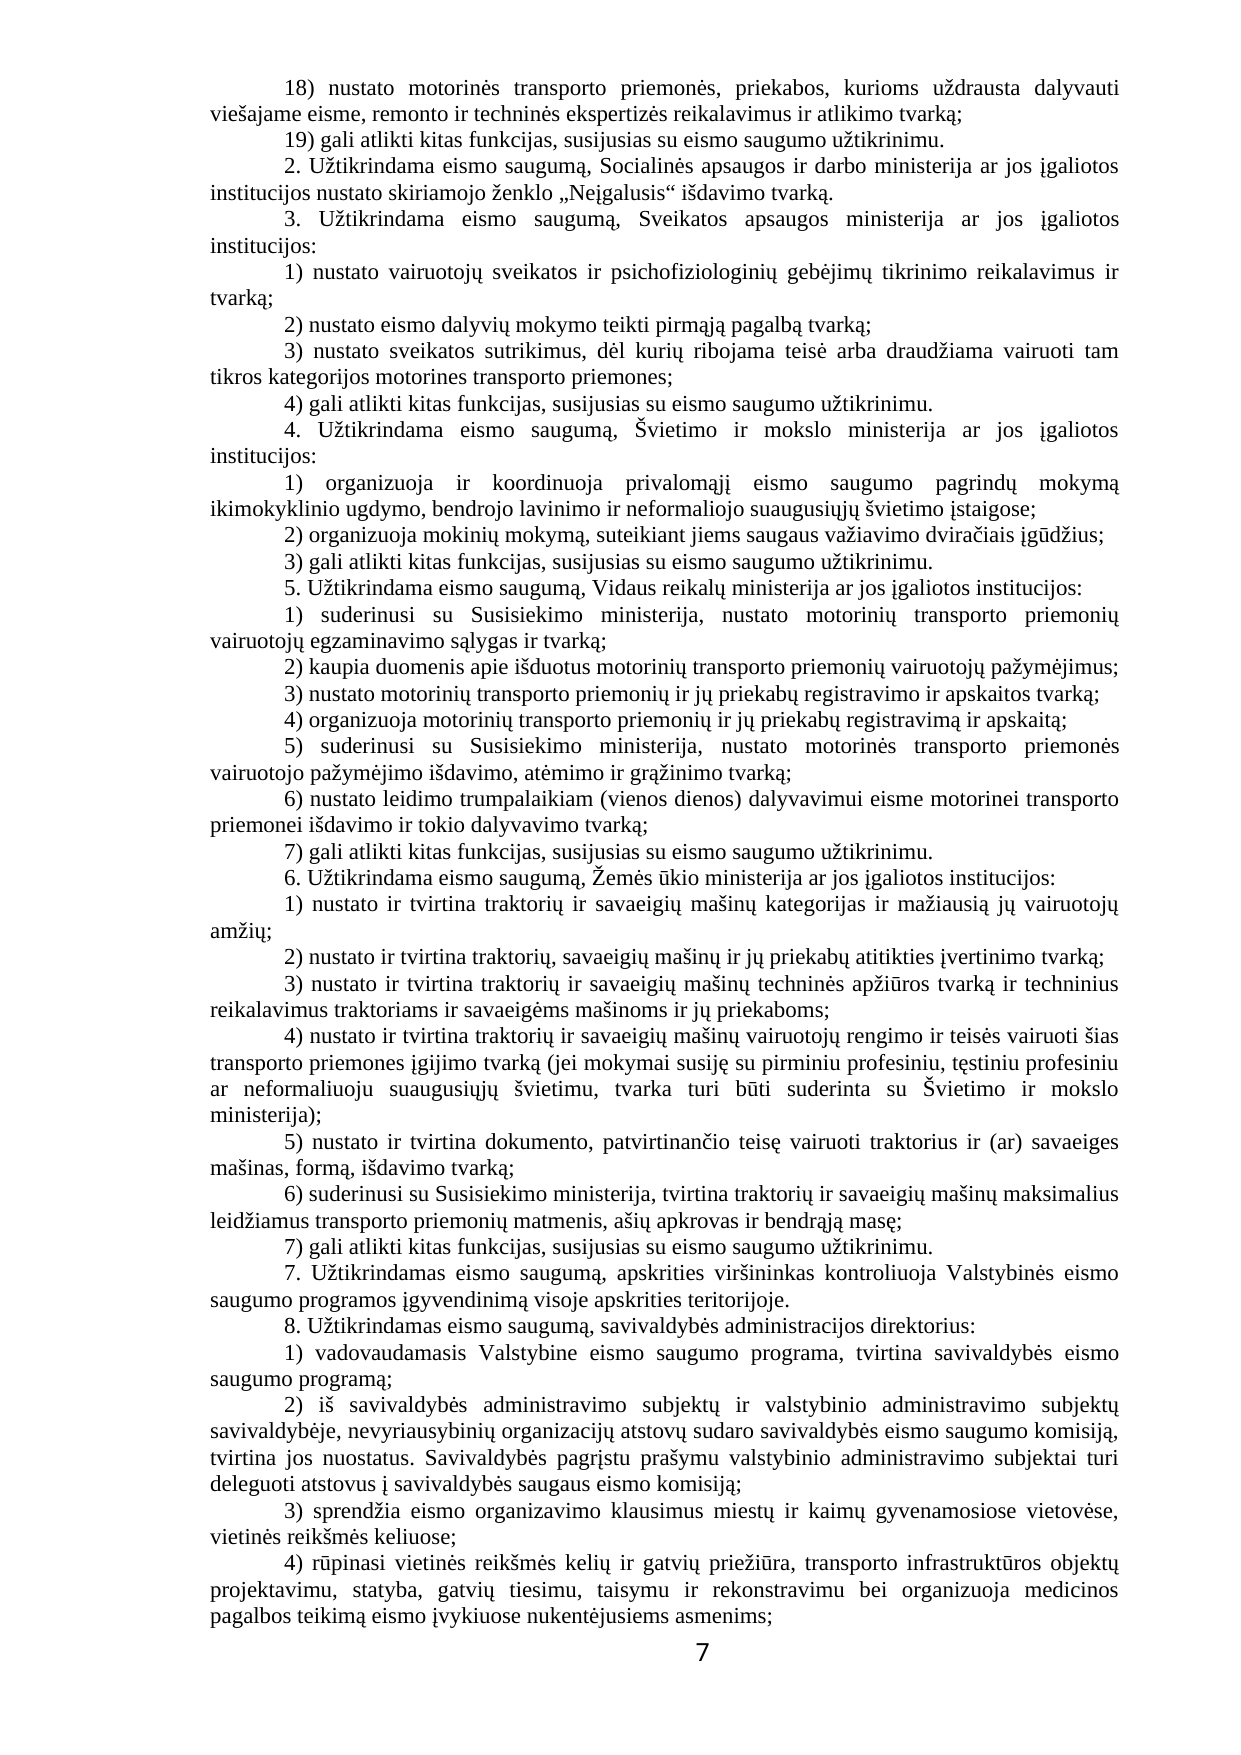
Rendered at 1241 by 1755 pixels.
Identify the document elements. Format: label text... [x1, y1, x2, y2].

text 2) nustato ir tvirtina traktorių, savaeigių mašinų ir jų priekabų atitikties įvertinimo tvarką; [210, 943, 1120, 969]
text 1) organizuoja ir koordinuoja privalomąjį eismo saugumo pagrindų mokymą ikimokyklinio ugdymo, bendrojo lavinimo ir neformaliojo suaugusiųjų švietimo įstaigose; [210, 469, 1120, 522]
text 2. Užtikrindama eismo saugumą, Socialinės apsaugos ir darbo ministerija ar jos įgaliotos institucijos nustato skiriamojo ženklo „Neįgalusis“ išdavimo tvarką. [210, 153, 1120, 205]
text 1) suderinusi su Susisiekimo ministerija, nustato motorinių transporto priemonių vairuotojų egzaminavimo sąlygas ir tvarką; [210, 601, 1120, 653]
text 6. Užtikrindama eismo saugumą, Žemės ūkio ministerija ar jos įgaliotos institucijos: [210, 864, 1120, 891]
text 3. Užtikrindama eismo saugumą, Sveikatos apsaugos ministerija ar jos įgaliotos institucijos: [210, 205, 1120, 258]
text 6) suderinusi su Susisiekimo ministerija, tvirtina traktorių ir savaeigių mašinų maksimalius leidžiamus transporto priemonių matmenis, ašių apkrovas ir bendrąją masę; [210, 1180, 1120, 1233]
text 3) gali atlikti kitas funkcijas, susijusias su eismo saugumo užtikrinimu. [210, 548, 1120, 574]
text 7. Užtikrindamas eismo saugumą, apskrities viršininkas kontroliuoja Valstybinės eismo saugumo programos įgyvendinimą visoje apskrities teritorijoje. [210, 1259, 1120, 1312]
text 3) nustato ir tvirtina traktorių ir savaeigių mašinų techninės apžiūros tvarką ir techninius reikalavimus traktoriams ir savaeigėms mašinoms ir jų priekaboms; [210, 969, 1120, 1022]
text 4) nustato ir tvirtina traktorių ir savaeigių mašinų vairuotojų rengimo ir teisės vairuoti šias transporto priemones įgijimo tvarką (jei mokymai susiję su pirminiu profesiniu, tęstiniu profesiniu ar neformaliuoju suaugusiųjų švietimu, tvarka turi būti suderinta su Švietimo ir mokslo ministerija); [210, 1022, 1120, 1128]
text 3) nustato sveikatos sutrikimus, dėl kurių ribojama teisė arba draudžiama vairuoti tam tikros kategorijos motorines transporto priemones; [210, 337, 1120, 390]
text 19) gali atlikti kitas funkcijas, susijusias su eismo saugumo užtikrinimu. [210, 126, 1120, 153]
text 8. Užtikrindamas eismo saugumą, savivaldybės administracijos direktorius: [210, 1312, 1120, 1338]
text 18) nustato motorinės transporto priemonės, priekabos, kurioms uždrausta dalyvauti viešajame eisme, remonto ir techninės ekspertizės reikalavimus ir atlikimo tvarką; [210, 73, 1120, 126]
text 3) nustato motorinių transporto priemonių ir jų priekabų registravimo ir apskaitos tvarką; [210, 680, 1120, 706]
text 7) gali atlikti kitas funkcijas, susijusias su eismo saugumo užtikrinimu. [210, 1233, 1120, 1259]
text 4) organizuoja motorinių transporto priemonių ir jų priekabų registravimą ir apskaitą; [210, 706, 1120, 732]
text 1) nustato vairuotojų sveikatos ir psichofiziologinių gebėjimų tikrinimo reikalavimus ir tvarką; [210, 258, 1120, 311]
text 5) nustato ir tvirtina dokumento, patvirtinančio teisę vairuoti traktorius ir (ar) savaeiges mašinas, formą, išdavimo tvarką; [210, 1128, 1120, 1180]
text 7) gali atlikti kitas funkcijas, susijusias su eismo saugumo užtikrinimu. [210, 838, 1120, 864]
text 2) organizuoja mokinių mokymą, suteikiant jiems saugaus važiavimo dviračiais įgūdžius; [210, 522, 1120, 548]
text 3) sprendžia eismo organizavimo klausimus miestų ir kaimų gyvenamosiose vietovėse, vietinės reikšmės keliuose; [210, 1497, 1120, 1549]
text 6) nustato leidimo trumpalaikiam (vienos dienos) dalyvavimui eisme motorinei transporto priemonei išdavimo ir tokio dalyvavimo tvarką; [210, 785, 1120, 838]
text 4) gali atlikti kitas funkcijas, susijusias su eismo saugumo užtikrinimu. [210, 390, 1120, 416]
text 2) nustato eismo dalyvių mokymo teikti pirmąją pagalbą tvarką; [210, 311, 1120, 337]
text 1) nustato ir tvirtina traktorių ir savaeigių mašinų kategorijas ir mažiausią jų vairuotojų amžių; [210, 891, 1120, 943]
text 1) vadovaudamasis Valstybine eismo saugumo programa, tvirtina savivaldybės eismo saugumo programą; [210, 1338, 1120, 1391]
text 4) rūpinasi vietinės reikšmės kelių ir gatvių priežiūra, transporto infrastruktūros objektų projektavimu, statyba, gatvių tiesimu, taisymu ir rekonstravimu bei organizuoja medicinos pagalbos teikimą eismo įvykiuose nukentėjusiems asmenims; [210, 1549, 1120, 1628]
text 2) iš savivaldybės administravimo subjektų ir valstybinio administravimo subjektų savivaldybėje, nevyriausybinių organizacijų atstovų sudaro savivaldybės eismo saugumo komisiją, tvirtina jos nuostatus. Savivaldybės pagrįstu prašymu valstybinio administravimo subjektai turi deleguoti atstovus į savivaldybės saugaus eismo komisiją; [210, 1391, 1120, 1497]
text 5. Užtikrindama eismo saugumą, Vidaus reikalų ministerija ar jos įgaliotos institucijos: [210, 574, 1120, 601]
text 5) suderinusi su Susisiekimo ministerija, nustato motorinės transporto priemonės vairuotojo pažymėjimo išdavimo, atėmimo ir grąžinimo tvarką; [210, 732, 1120, 785]
text 4. Užtikrindama eismo saugumą, Švietimo ir mokslo ministerija ar jos įgaliotos institucijos: [210, 416, 1120, 469]
text 2) kaupia duomenis apie išduotus motorinių transporto priemonių vairuotojų pažymėjimus; [210, 653, 1120, 680]
